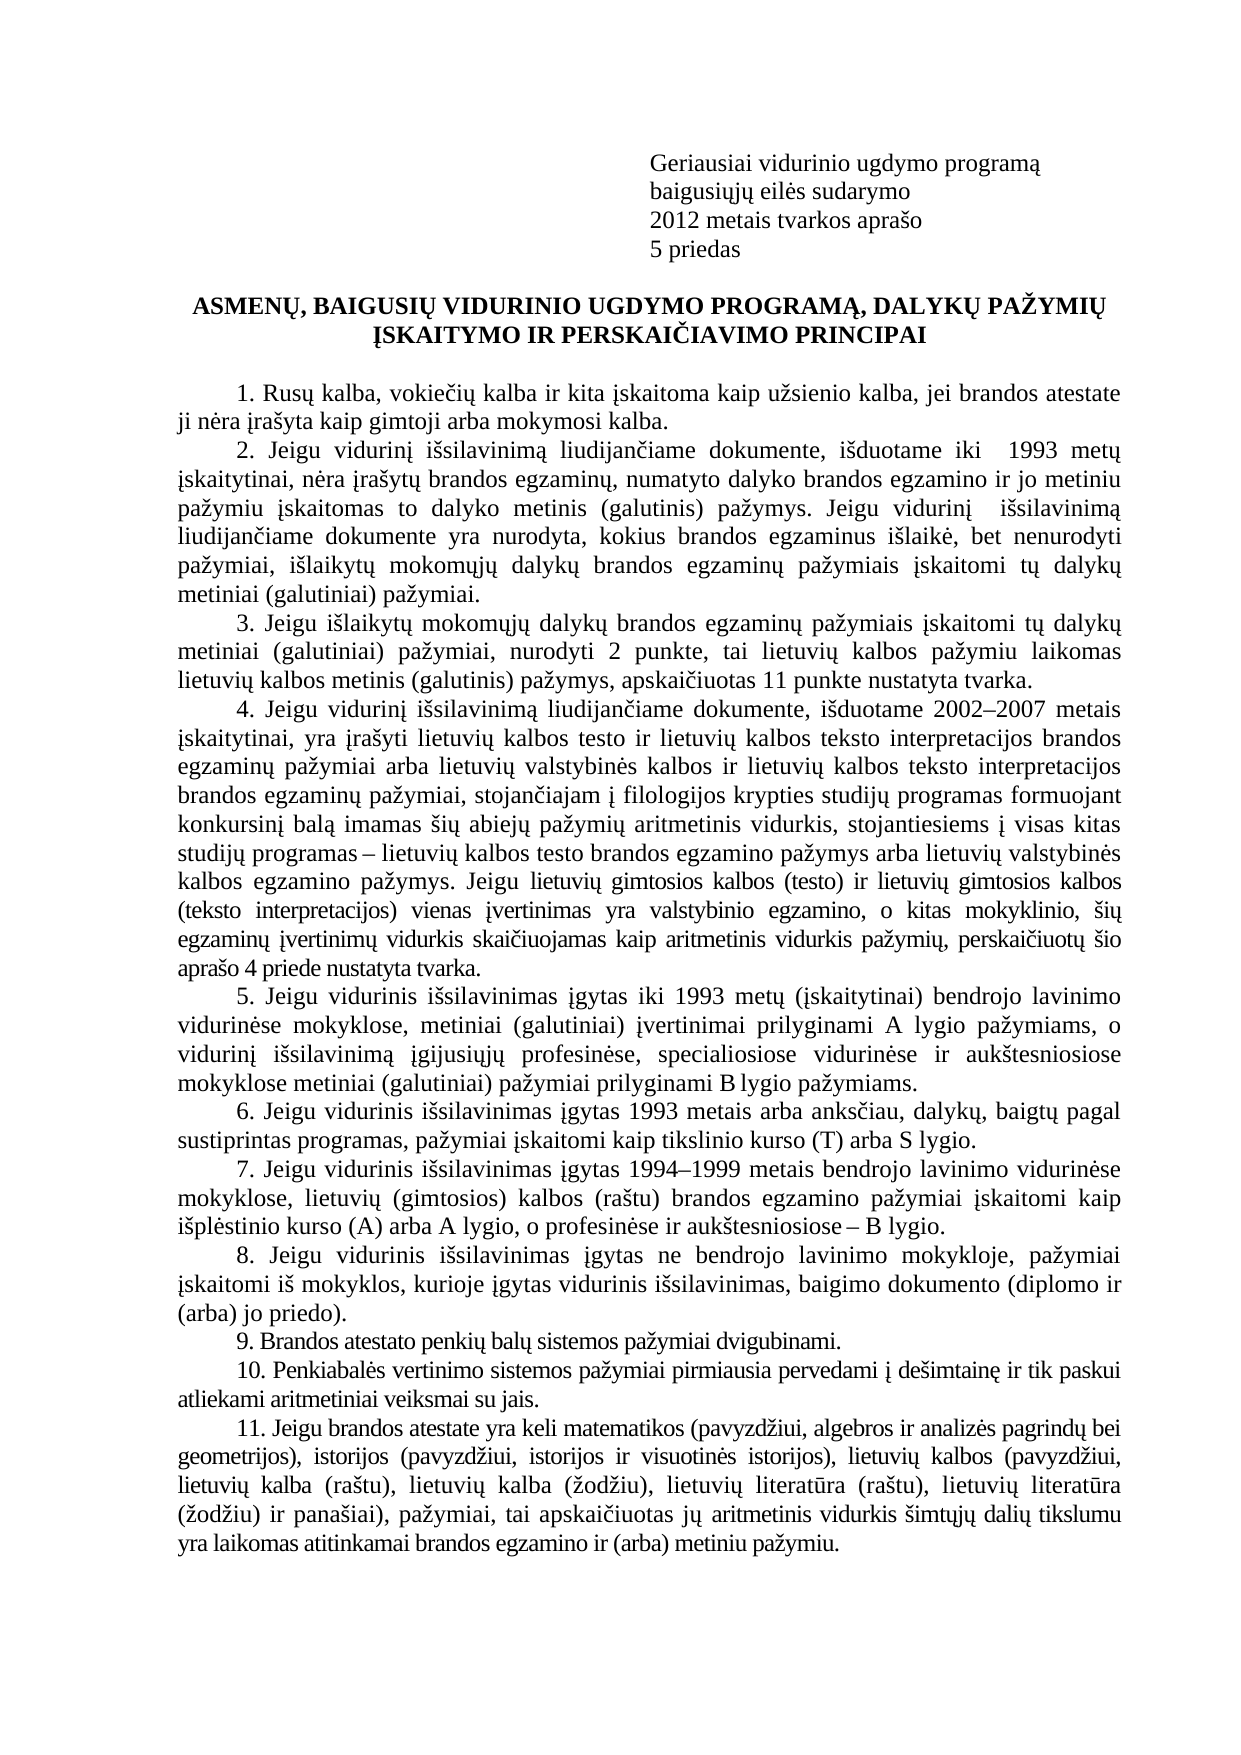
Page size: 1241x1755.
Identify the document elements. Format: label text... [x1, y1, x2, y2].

text 11. Jeigu brandos atestate yra keli matematikos (pavyzdžiui, algebros ir analizės pagrindų bei geometrijos), istorijos (pavyzdžiui, istorijos ir visuotinės istorijos), lietuvių kalbos (pavyzdžiui, lietuvių kalba (raštu), lietuvių kalba (žodžiu), lietuvių literatūra (raštu), lietuvių literatūra (žodžiu) ir panašiai), pažymiai, tai apskaičiuotas jų aritmetinis vidurkis šimtųjų dalių tikslumu yra laikomas atitinkamai brandos egzamino ir (arba) metiniu pažymiu. [177, 1413, 1122, 1556]
text 6. Jeigu vidurinis išsilavinimas įgytas 1993 metais arba anksčiau, dalykų, baigtų pagal sustiprintas programas, pažymiai įskaitomi kaip tikslinio kurso (T) arba S lygio. [177, 1096, 1122, 1154]
text 3. Jeigu išlaikytų mokomųjų dalykų brandos egzaminų pažymiais įskaitomi tų dalykų metiniai (galutiniai) pažymiai, nurodyti 2 punkte, tai lietuvių kalbos pažymiu laikomas lietuvių kalbos metinis (galutinis) pažymys, apskaičiuotas 11 punkte nustatyta tvarka. [177, 608, 1122, 694]
text 2012 metais tvarkos aprašo [649, 205, 1122, 234]
text 9. Brandos atestato penkių balų sistemos pažymiai dvigubinami. [177, 1326, 1122, 1355]
text Geriausiai vidurinio ugdymo programą [649, 148, 1122, 176]
text 8. Jeigu vidurinis išsilavinimas įgytas ne bendrojo lavinimo mokykloje, pažymiai įskaitomi iš mokyklos, kurioje įgytas vidurinis išsilavinimas, baigimo dokumento (diplomo ir (arba) jo priedo). [177, 1240, 1122, 1326]
text 4. Jeigu vidurinį išsilavinimą liudijančiame dokumente, išduotame 2002–2007 metais įskaitytinai, yra įrašyti lietuvių kalbos testo ir lietuvių kalbos teksto interpretacijos brandos egzaminų pažymiai arba lietuvių valstybinės kalbos ir lietuvių kalbos teksto interpretacijos brandos egzaminų pažymiai, stojančiajam į filologijos krypties studijų programas formuojant konkursinį balą imamas šių abiejų pažymių aritmetinis vidurkis, stojantiesiems į visas kitas studijų programas – lietuvių kalbos testo brandos egzamino pažymys arba lietuvių valstybinės kalbos egzamino pažymys. Jeigu lietuvių gimtosios kalbos (testo) ir lietuvių gimtosios kalbos (teksto interpretacijos) vienas įvertinimas yra valstybinio egzamino, o kitas mokyklinio, šių egzaminų įvertinimų vidurkis skaičiuojamas kaip aritmetinis vidurkis pažymių, perskaičiuotų šio aprašo 4 priede nustatyta tvarka. [177, 694, 1122, 981]
text 5. Jeigu vidurinis išsilavinimas įgytas iki 1993 metų (įskaitytinai) bendrojo lavinimo vidurinėse mokyklose, metiniai (galutiniai) įvertinimai prilyginami A lygio pažymiams, o vidurinį išsilavinimą įgijusiųjų profesinėse, specialiosiose vidurinėse ir aukštesniosiose mokyklose metiniai (galutiniai) pažymiai prilyginami B lygio pažymiams. [177, 981, 1122, 1096]
text Asmenų, baigusių vidurinio ugdymo programą, dalykų pažymių ĮSKAITYMO IR perskaičiavimo principai [177, 291, 1122, 349]
text 1. Rusų kalba, vokiečių kalba ir kita įskaitoma kaip užsienio kalba, jei brandos atestate ji nėra įrašyta kaip gimtoji arba mokymosi kalba. [177, 378, 1122, 435]
text baigusiųjų eilės sudarymo [649, 176, 1122, 205]
text 10. Penkiabalės vertinimo sistemos pažymiai pirmiausia pervedami į dešimtainę ir tik paskui atliekami aritmetiniai veiksmai su jais. [177, 1355, 1122, 1413]
text 5 priedas [649, 234, 1122, 263]
text 2. Jeigu vidurinį išsilavinimą liudijančiame dokumente, išduotame iki 1993 metų įskaitytinai, nėra įrašytų brandos egzaminų, numatyto dalyko brandos egzamino ir jo metiniu pažymiu įskaitomas to dalyko metinis (galutinis) pažymys. Jeigu vidurinį išsilavinimą liudijančiame dokumente yra nurodyta, kokius brandos egzaminus išlaikė, bet nenurodyti pažymiai, išlaikytų mokomųjų dalykų brandos egzaminų pažymiais įskaitomi tų dalykų metiniai (galutiniai) pažymiai. [177, 435, 1122, 608]
text 7. Jeigu vidurinis išsilavinimas įgytas 1994–1999 metais bendrojo lavinimo vidurinėse mokyklose, lietuvių (gimtosios) kalbos (raštu) brandos egzamino pažymiai įskaitomi kaip išplėstinio kurso (A) arba A lygio, o profesinėse ir aukštesniosiose – B lygio. [177, 1154, 1122, 1240]
